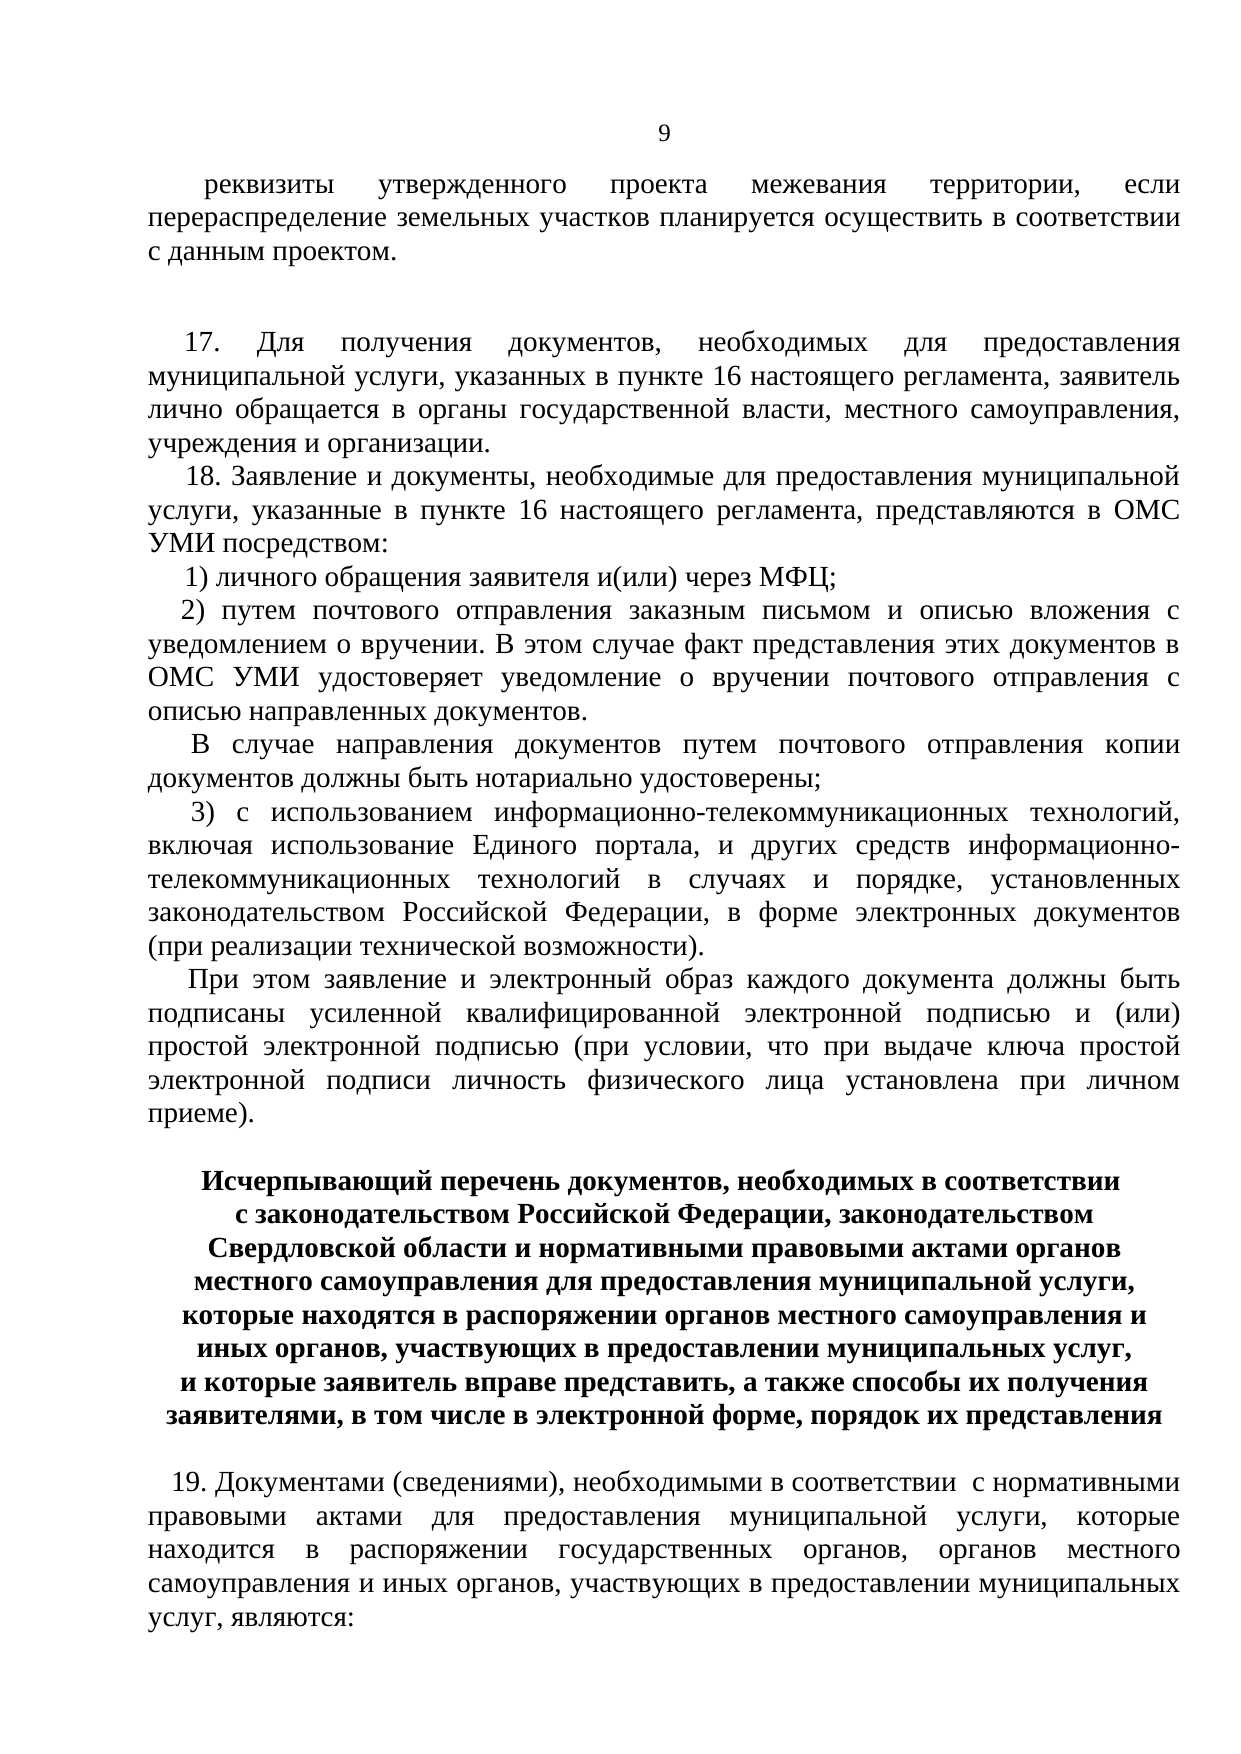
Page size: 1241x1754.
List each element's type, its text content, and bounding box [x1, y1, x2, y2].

text Исчерпывающий перечень документов, необходимых в соответствии с законодательством Российской Федерации, законодательством Свердловской области и нормативными правовыми актами органов местного самоуправления для предоставления муниципальной услуги, которые находятся в распоряжении органов местного самоуправления и иных органов, участвующих в предоставлении муниципальных услуг, [148, 1163, 1181, 1364]
text 17. Для получения документов, необходимых для предоставления муниципальной услуги, указанных в пункте 16 настоящего регламента, заявитель лично обращается в органы государственной власти, местного самоуправления, учреждения и организации. [148, 324, 1181, 458]
text реквизиты утвержденного проекта межевания территории, если перераспределение земельных участков планируется осуществить в соответствии с данным проектом. [148, 166, 1181, 267]
text В случае направления документов путем почтового отправления копии документов должны быть нотариально удостоверены; [148, 727, 1181, 794]
text 2) путем почтового отправления заказным письмом и описью вложения с уведомлением о вручении. В этом случае факт представления этих документов в ОМС УМИ удостоверяет уведомление о вручении почтового отправления с описью направленных документов. [148, 592, 1181, 727]
text и которые заявитель вправе представить, а также способы их получения заявителями, в том числе в электронной форме, порядок их представления [148, 1364, 1181, 1431]
text При этом заявление и электронный образ каждого документа должны быть подписаны усиленной квалифицированной электронной подписью и (или) простой электронной подписью (при условии, что при выдаче ключа простой электронной подписи личность физического лица установлена при личном приеме). [148, 961, 1181, 1129]
text 19. Документами (сведениями), необходимыми в соответствии с нормативными правовыми актами для предоставления муниципальной услуги, которые находится в распоряжении государственных органов, органов местного самоуправления и иных органов, участвующих в предоставлении муниципальных услуг, являются: [148, 1464, 1181, 1632]
text 3) с использованием информационно-телекоммуникационных технологий, включая использование Единого портала, и других средств информационно-телекоммуникационных технологий в случаях и порядке, установленных законодательством Российской Федерации, в форме электронных документов (при реализации технической возможности). [148, 794, 1181, 961]
text 18. Заявление и документы, необходимые для предоставления муниципальной услуги, указанные в пункте 16 настоящего регламента, представляются в ОМС УМИ посредством: [148, 458, 1181, 559]
text 1) личного обращения заявителя и(или) через МФЦ; [148, 559, 1181, 592]
